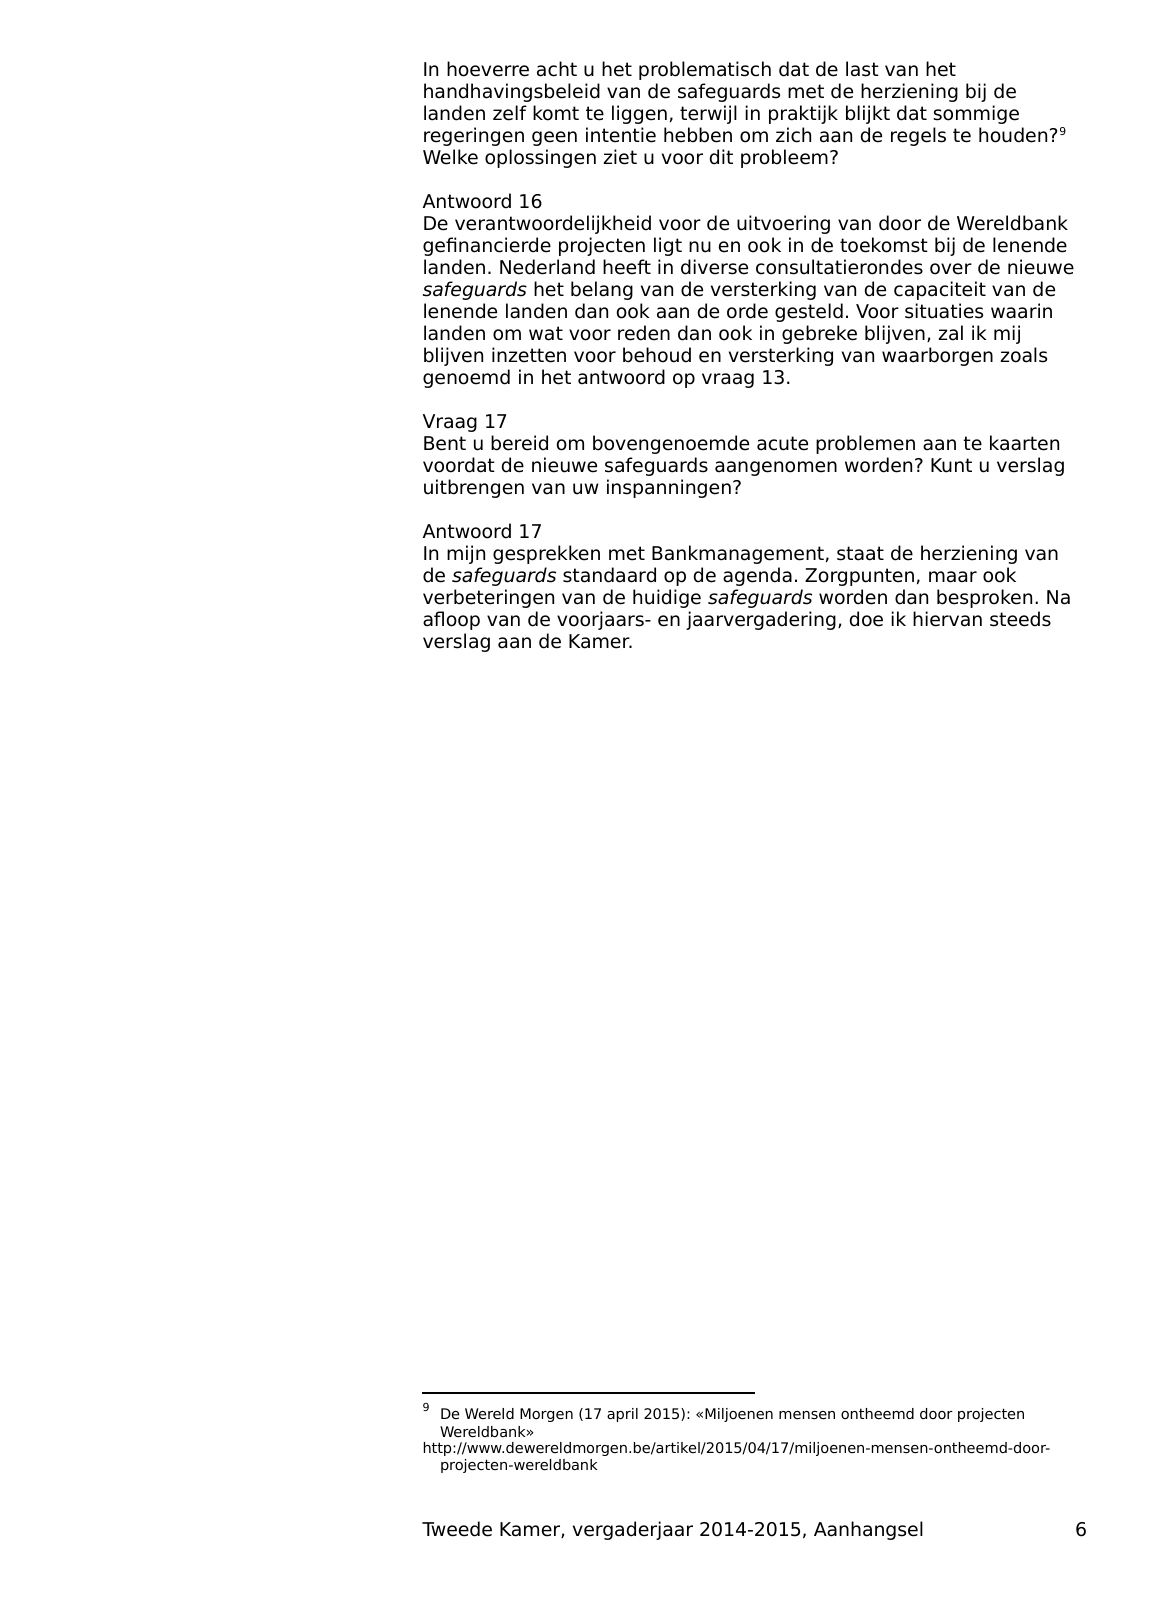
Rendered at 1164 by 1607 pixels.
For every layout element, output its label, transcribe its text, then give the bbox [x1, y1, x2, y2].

text De Wereld Morgen (17 april 2015): «Miljoenen mensen ontheemd door projecten Wereldbank» [422, 1402, 1087, 1441]
text Antwoord 17 [422, 521, 1087, 543]
text In hoeverre acht u het problematisch dat de last van het handhavingsbeleid van de safeguards met de herziening bij de landen zelf komt te liggen, terwijl in praktijk blijkt dat sommige regeringen geen intentie hebben om zich aan de regels te houden? Welke oplossingen ziet u voor dit probleem? [422, 59, 1087, 169]
text Vraag 17 [422, 411, 1087, 433]
text In mijn gesprekken met Bankmanagement, staat de herziening van de safeguards standaard op de agenda. Zorgpunten, maar ook verbeteringen van de huidige safeguards worden dan besproken. Na afloop van de voorjaars- en jaarvergadering, doe ik hiervan steeds verslag aan de Kamer. [422, 543, 1087, 653]
text Antwoord 16 [422, 191, 1087, 213]
text De verantwoordelijkheid voor de uitvoering van door de Wereldbank gefinancierde projecten ligt nu en ook in de toekomst bij de lenende landen. Nederland heeft in diverse consultatierondes over de nieuwe safeguards het belang van de versterking van de capaciteit van de lenende landen dan ook aan de orde gesteld. Voor situaties waarin landen om wat voor reden dan ook in gebreke blijven, zal ik mij blijven inzetten voor behoud en versterking van waarborgen zoals genoemd in het antwoord op vraag 13. [422, 213, 1087, 389]
text http://www.dewereldmorgen.be/artikel/2015/04/17/miljoenen-mensen-ontheemd-door-projecten-wereldbank [422, 1441, 1087, 1474]
text Bent u bereid om bovengenoemde acute problemen aan te kaarten voordat de nieuwe safeguards aangenomen worden? Kunt u verslag uitbrengen van uw inspanningen? [422, 433, 1087, 499]
